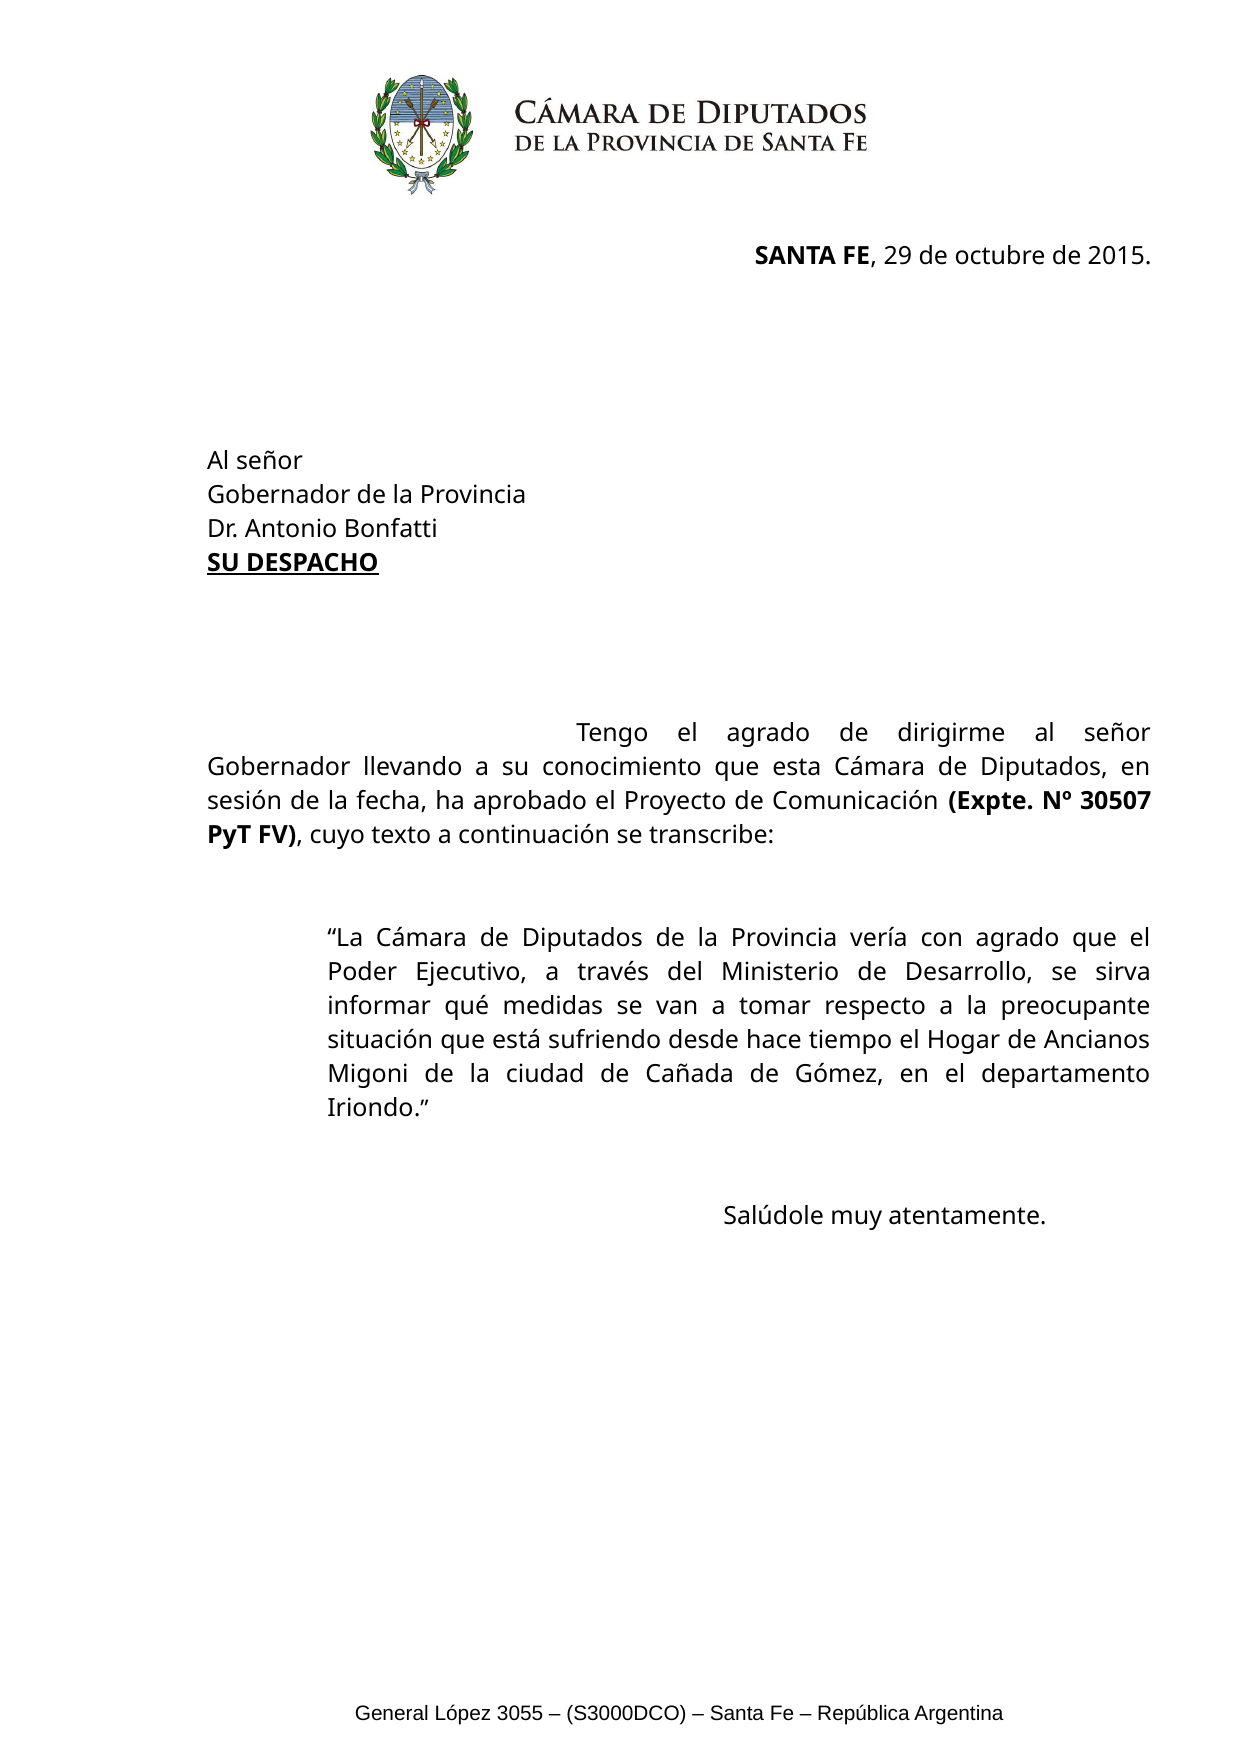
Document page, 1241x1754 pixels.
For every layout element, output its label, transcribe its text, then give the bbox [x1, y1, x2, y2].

text Gobernador de la Provincia [207, 476, 1152, 511]
text Tengo el agrado de dirigirme al señor Gobernador llevando a su conocimiento que esta Cámara de Diputados, en sesión de la fecha, ha aprobado el Proyecto de Comunicación (Expte. Nº 30507 PyT FV), cuyo texto a continuación se transcribe: [207, 715, 1152, 851]
text SANTA FE, 29 de octubre de 2015. [207, 238, 1152, 272]
text SU DESPACHO [207, 544, 1152, 579]
picture [370, 75, 867, 199]
text “La Cámara de Diputados de la Provincia vería con agrado que el Poder Ejecutivo, a través del Ministerio de Desarrollo, se sirva informar qué medidas se van a tomar respecto a la preocupante situación que está sufriendo desde hace tiempo el Hogar de Ancianos Migoni de la ciudad de Cañada de Gómez, en el departamento Iriondo.” [327, 919, 1152, 1124]
text Dr. Antonio Bonfatti [207, 511, 1152, 544]
text Salúdole muy atentamente. [649, 1198, 1152, 1232]
text Al señor [207, 442, 1152, 476]
